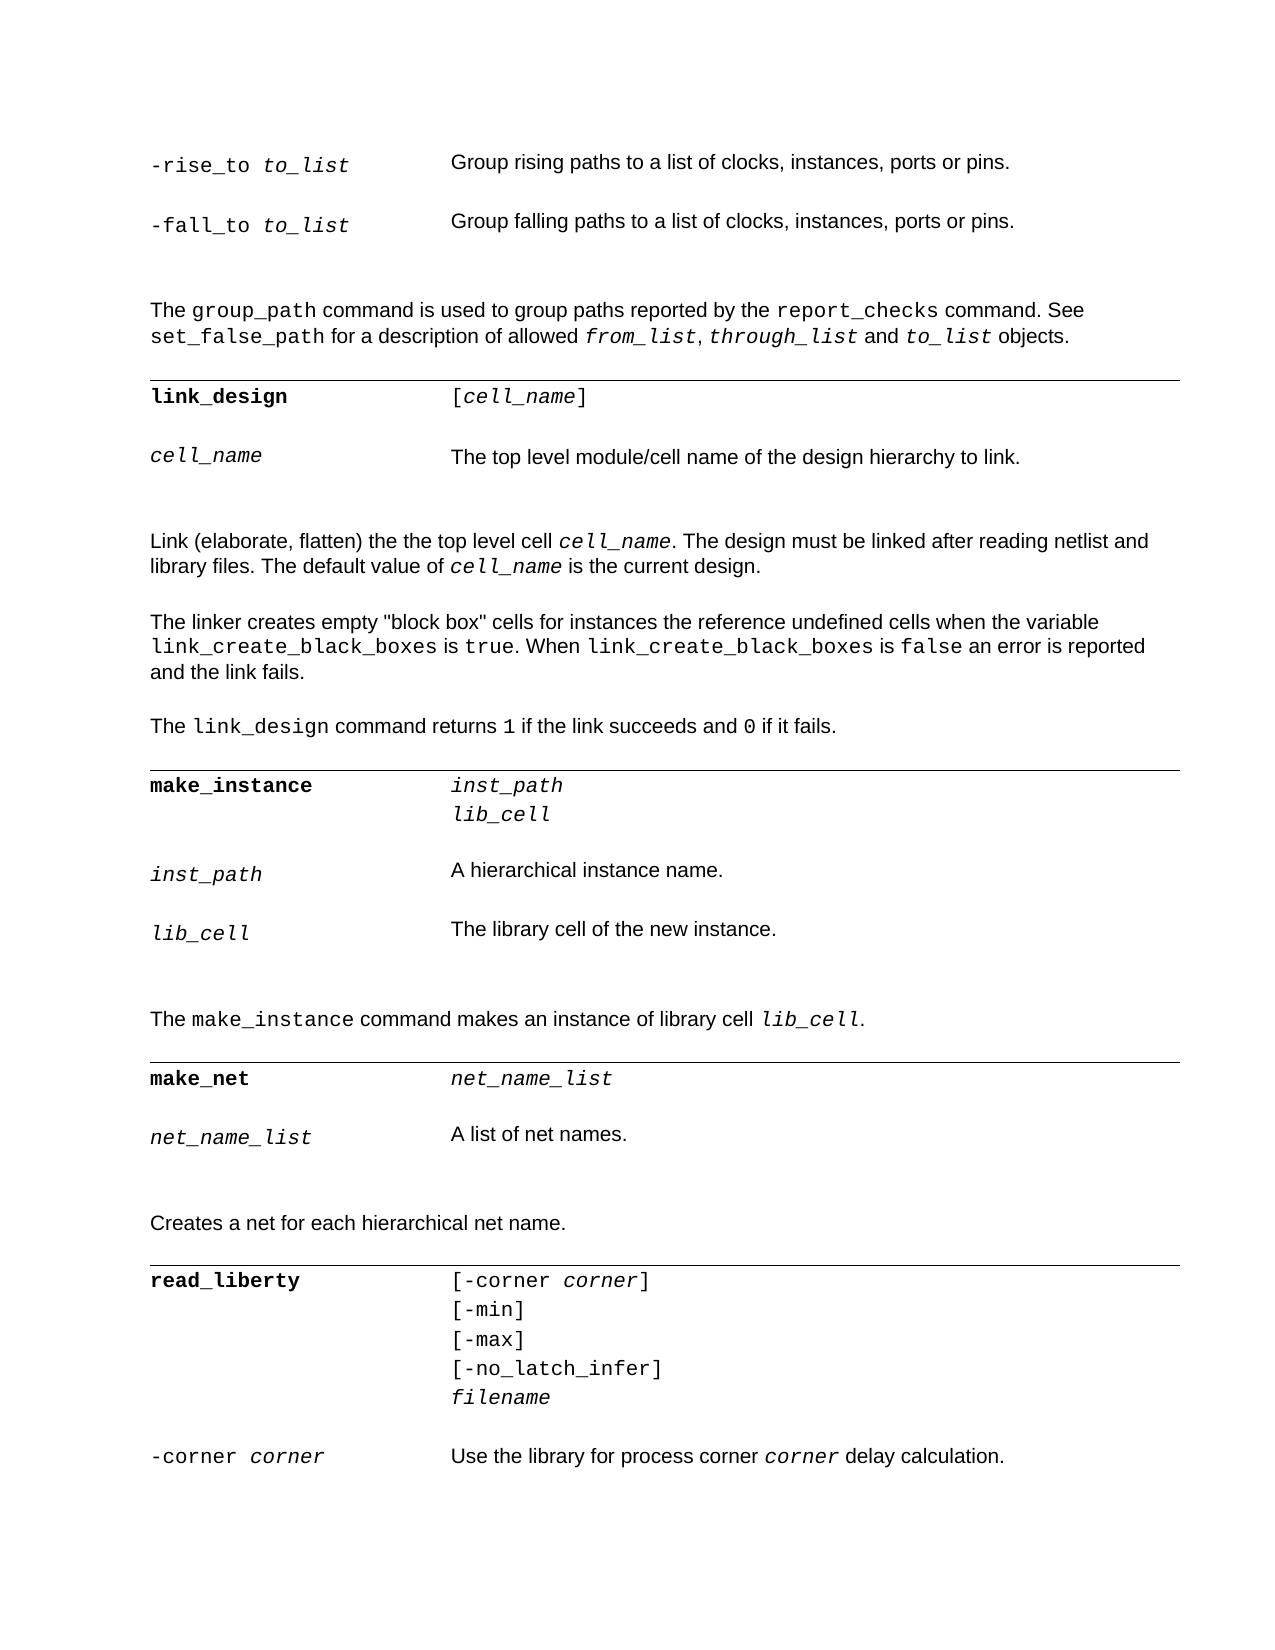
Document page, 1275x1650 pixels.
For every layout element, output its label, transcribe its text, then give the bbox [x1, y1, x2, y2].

table_header make_instance [150, 771, 451, 858]
text The link_design command returns 1 if the link succeeds and 0 if it fails. [150, 714, 1180, 740]
table_header inst_path lib_cell [451, 771, 1180, 858]
table_cell -fall_to to_list [150, 209, 451, 268]
table_cell Group falling paths to a list of clocks, instances, ports or pins. [451, 209, 1180, 268]
table_cell The library cell of the new instance. [451, 917, 1180, 976]
table_header [cell_name] [451, 381, 1180, 439]
text Link (elaborate, flatten) the the top level cell cell_name. The design must be linked after reading netlist and library files. The default value of cell_name is the current design. [150, 528, 1180, 580]
table_header [-corner corner] [-min] [-max] [-no_latch_infer] filename [451, 1266, 1180, 1441]
table_cell A list of net names. [451, 1122, 1180, 1181]
table_cell lib_cell [150, 917, 451, 976]
text Creates a net for each hierarchical net name. [150, 1211, 1180, 1235]
table_header make_net [150, 1063, 451, 1122]
table_header net_name_list [451, 1063, 1180, 1122]
table_cell cell_name [150, 439, 451, 498]
table_cell A hierarchical instance name. [451, 858, 1180, 917]
table_cell Use the library for process corner corner delay calculation. [451, 1441, 1180, 1500]
table_cell -corner corner [150, 1441, 451, 1500]
text The linker creates empty "block box" cells for instances the reference undefined cells when the variable link_create_black_boxes is true. When link_create_black_boxes is false an error is reported and the link fails. [150, 610, 1180, 684]
table_header read_liberty [150, 1266, 451, 1441]
table_cell -rise_to to_list [150, 150, 451, 209]
table_cell inst_path [150, 858, 451, 917]
table_cell The top level module/cell name of the design hierarchy to link. [451, 439, 1180, 498]
table_cell Group rising paths to a list of clocks, instances, ports or pins. [451, 150, 1180, 209]
table_cell net_name_list [150, 1122, 451, 1181]
table_header link_design [150, 381, 451, 439]
text The group_path command is used to group paths reported by the report_checks command. See set_false_path for a description of allowed from_list, through_list and to_list objects. [150, 298, 1180, 350]
text The make_instance command makes an instance of library cell lib_cell. [150, 1006, 1180, 1032]
